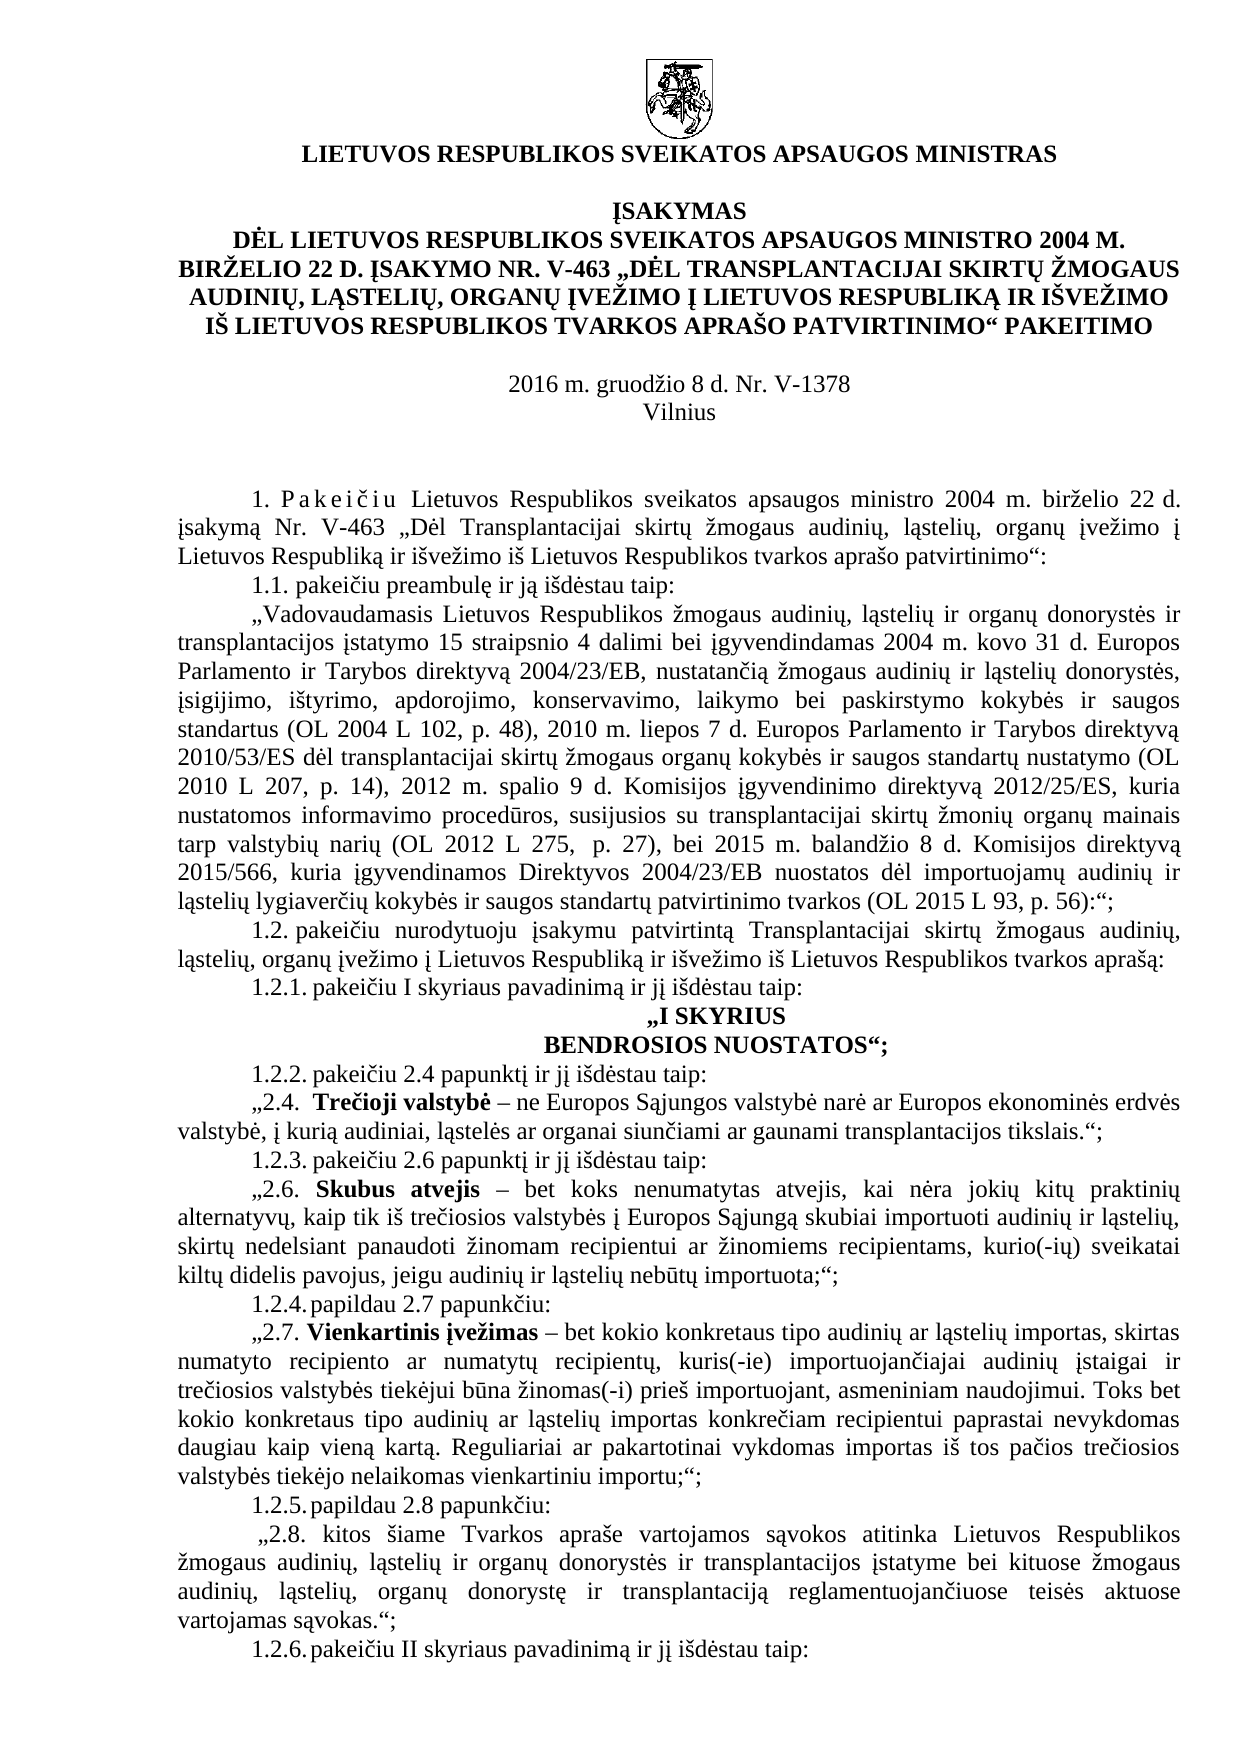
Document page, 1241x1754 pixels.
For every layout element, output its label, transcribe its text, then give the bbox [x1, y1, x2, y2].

text „2.6. Skubus atvejis – bet koks nenumatytas atvejis, kai nėra jokių kitų praktinių alternatyvų, kaip tik iš trečiosios valstybės į Europos Sąjungą skubiai importuoti audinių ir ląstelių, skirtų nedelsiant panaudoti žinomam recipientui ar žinomiems recipientams, kurio(-ių) sveikatai kiltų didelis pavojus, jeigu audinių ir ląstelių nebūtų importuota;“; [177, 1174, 1181, 1289]
text 1.2.6. pakeičiu II skyriaus pavadinimą ir jį išdėstau taip: [251, 1634, 1181, 1662]
text Vilnius [177, 397, 1181, 426]
text „2.8. kitos šiame Tvarkos apraše vartojamos sąvokos atitinka Lietuvos Respublikos žmogaus audinių, ląstelių ir organų donorystės ir transplantacijos įstatyme bei kituose žmogaus audinių, ląstelių, organų donorystę ir transplantaciją reglamentuojančiuose teisės aktuose vartojamas sąvokas.“; [177, 1519, 1181, 1634]
text 1. Pakeičiu Lietuvos Respublikos sveikatos apsaugos ministro 2004 m. birželio 22 d. įsakymą Nr. V-463 „Dėl Transplantacijai skirtų žmogaus audinių, ląstelių, organų įvežimo į Lietuvos Respubliką ir išvežimo iš Lietuvos Respublikos tvarkos aprašo patvirtinimo“: [177, 484, 1181, 570]
text DĖL LIETUVOS RESPUBLIKOS SVEIKATOS APSAUGOS MINISTRO 2004 M. BIRŽELIO 22 D. ĮSAKYMO NR. V-463 „DĖL TRANSPLANTACIJAI SKIRTŲ ŽMOGAUS AUDINIŲ, LĄSTELIŲ, ORGANŲ ĮVEŽIMO Į LIETUVOS RESPUBLIKĄ IR IŠVEŽIMO IŠ LIETUVOS RESPUBLIKOS TVARKOS APRAŠO PATVIRTINIMO“ PAKEITIMO [177, 225, 1181, 340]
text BENDROSIOS NUOSTATOS“; [177, 1030, 1181, 1059]
text 1.2.1. pakeičiu I skyriaus pavadinimą ir jį išdėstau taip: [177, 972, 1181, 1001]
text 1.1. pakeičiu preambulę ir ją išdėstau taip: [177, 570, 1181, 599]
text 1.2. pakeičiu nurodytuoju įsakymu patvirtintą Transplantacijai skirtų žmogaus audinių, ląstelių, organų įvežimo į Lietuvos Respubliką ir išvežimo iš Lietuvos Respublikos tvarkos aprašą: [177, 915, 1181, 972]
text „Vadovaudamasis Lietuvos Respublikos žmogaus audinių, ląstelių ir organų donorystės ir transplantacijos įstatymo 15 straipsnio 4 dalimi bei įgyvendindamas 2004 m. kovo 31 d. Europos Parlamento ir Tarybos direktyvą 2004/23/EB, nustatančią žmogaus audinių ir ląstelių donorystės, įsigijimo, ištyrimo, apdorojimo, konservavimo, laikymo bei paskirstymo kokybės ir saugos standartus (OL 2004 L 102, p. 48), 2010 m. liepos 7 d. Europos Parlamento ir Tarybos direktyvą 2010/53/ES dėl transplantacijai skirtų žmogaus organų kokybės ir saugos standartų nustatymo (OL 2010 L 207, p. 14), 2012 m. spalio 9 d. Komisijos įgyvendinimo direktyvą 2012/25/ES, kuria nustatomos informavimo procedūros, susijusios su transplantacijai skirtų žmonių organų mainais tarp valstybių narių (OL 2012 L 275, p. 27), bei 2015 m. balandžio 8 d. Komisijos direktyvą 2015/566, kuria įgyvendinamos Direktyvos 2004/23/EB nuostatos dėl importuojamų audinių ir ląstelių lygiaverčių kokybės ir saugos standartų patvirtinimo tvarkos (OL 2015 L 93, p. 56):“; [177, 599, 1181, 915]
text 1.2.2. pakeičiu 2.4 papunktį ir jį išdėstau taip: [177, 1059, 1181, 1087]
text 1.2.3. pakeičiu 2.6 papunktį ir jį išdėstau taip: [177, 1145, 1181, 1174]
text „2.7. Vienkartinis įvežimas – bet kokio konkretaus tipo audinių ar ląstelių importas, skirtas numatyto recipiento ar numatytų recipientų, kuris(-ie) importuojančiajai audinių įstaigai ir trečiosios valstybės tiekėjui būna žinomas(-i) prieš importuojant, asmeniniam naudojimui. Toks bet kokio konkretaus tipo audinių ar ląstelių importas konkrečiam recipientui paprastai nevykdomas daugiau kaip vieną kartą. Reguliariai ar pakartotinai vykdomas importas iš tos pačios trečiosios valstybės tiekėjo nelaikomas vienkartiniu importu;“; [177, 1317, 1181, 1490]
text „I SKYRIUS [177, 1001, 1181, 1030]
text „2.4. Trečioji valstybė – ne Europos Sąjungos valstybė narė ar Europos ekonominės erdvės valstybė, į kurią audiniai, ląstelės ar organai siunčiami ar gaunami transplantacijos tikslais.“; [177, 1087, 1181, 1145]
text 1.2.5. papildau 2.8 papunkčiu: [251, 1490, 1181, 1519]
text 2016 m. gruodžio 8 d. Nr. V-1378 [177, 369, 1181, 397]
text ĮSAKYMAS [177, 196, 1181, 225]
text LIETUVOS RESPUBLIKOS SVEIKATOS APSAUGOS ministras [177, 139, 1181, 167]
text 1.2.4. papildau 2.7 papunkčiu: [251, 1289, 1181, 1317]
